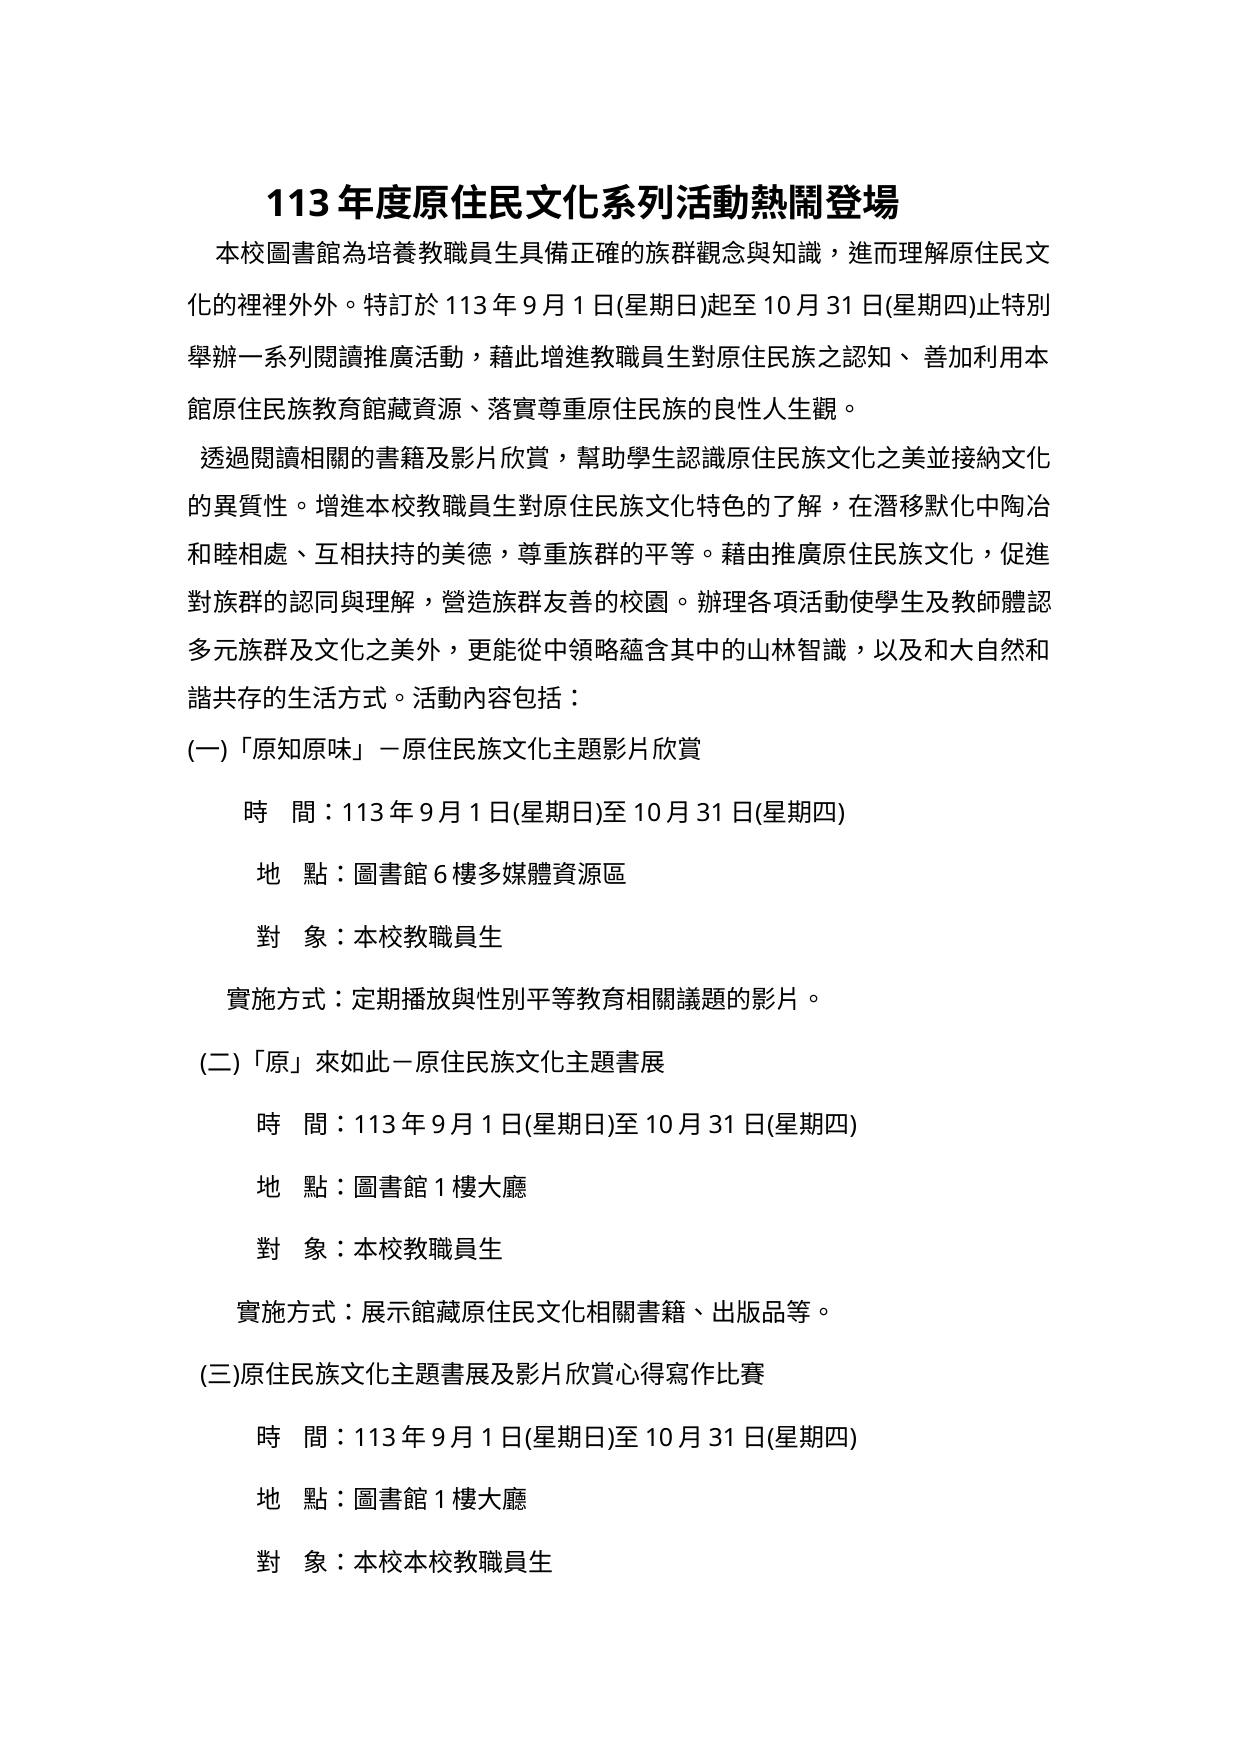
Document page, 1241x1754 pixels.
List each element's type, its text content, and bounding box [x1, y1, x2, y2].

text 時 間：113年9月1日(星期日)至10月31日(星期四) [193, 1394, 1053, 1456]
text 地 點：圖書館1樓大廳 [193, 1144, 1053, 1206]
text (三)原住民族文化主題書展及影片欣賞心得寫作比賽 [193, 1331, 1067, 1394]
text (二)「原」來如此－原住民族文化主題書展 [193, 1019, 1067, 1081]
text 實施方式：定期播放與性別平等教育相關議題的影片。 [193, 956, 1053, 1019]
text 對 象：本校本校教職員生 [193, 1519, 1053, 1581]
text 時 間：113年9月1日(星期日)至10月31日(星期四) [193, 1081, 1053, 1144]
text 地 點：圖書館6樓多媒體資源區 [193, 831, 1053, 894]
text 本校圖書館為培養教職員生具備正確的族群觀念與知識，進而理解原住民文化的裡裡外外。特訂於113年9月1日(星期日)起至10月31日(星期四)止特別舉辦一系列閱讀推廣活動，藉此增進教職員生對原住民族之認知、 善加利用本館原住民族教育館藏資源、落實尊重原住民族的良性人生觀。 [187, 221, 1053, 429]
text 對 象：本校教職員生 [193, 1206, 1053, 1269]
text 實施方式：展示館藏原住民文化相關書籍、出版品等。 [217, 1269, 1053, 1331]
text 對 象：本校教職員生 [193, 894, 1053, 956]
text (一)「原知原味」－原住民族文化主題影片欣賞 [187, 717, 1053, 769]
text 地 點：圖書館1樓大廳 [193, 1456, 1053, 1519]
text 113年度原住民文化系列活動熱鬧登場 [187, 158, 1053, 221]
text 透過閱讀相關的書籍及影片欣賞，幫助學生認識原住民族文化之美並接納文化的異質性。增進本校教職員生對原住民族文化特色的了解，在潛移默化中陶冶和睦相處、互相扶持的美德，尊重族群的平等。藉由推廣原住民族文化，促進對族群的認同與理解，營造族群友善的校園。辦理各項活動使學生及教師體認多元族群及文化之美外，更能從中領略蘊含其中的山林智識，以及和大自然和諧共存的生活方式。活動內容包括： [187, 429, 1053, 717]
text 時 間：113年9月1日(星期日)至10月31日(星期四) [193, 769, 1053, 831]
